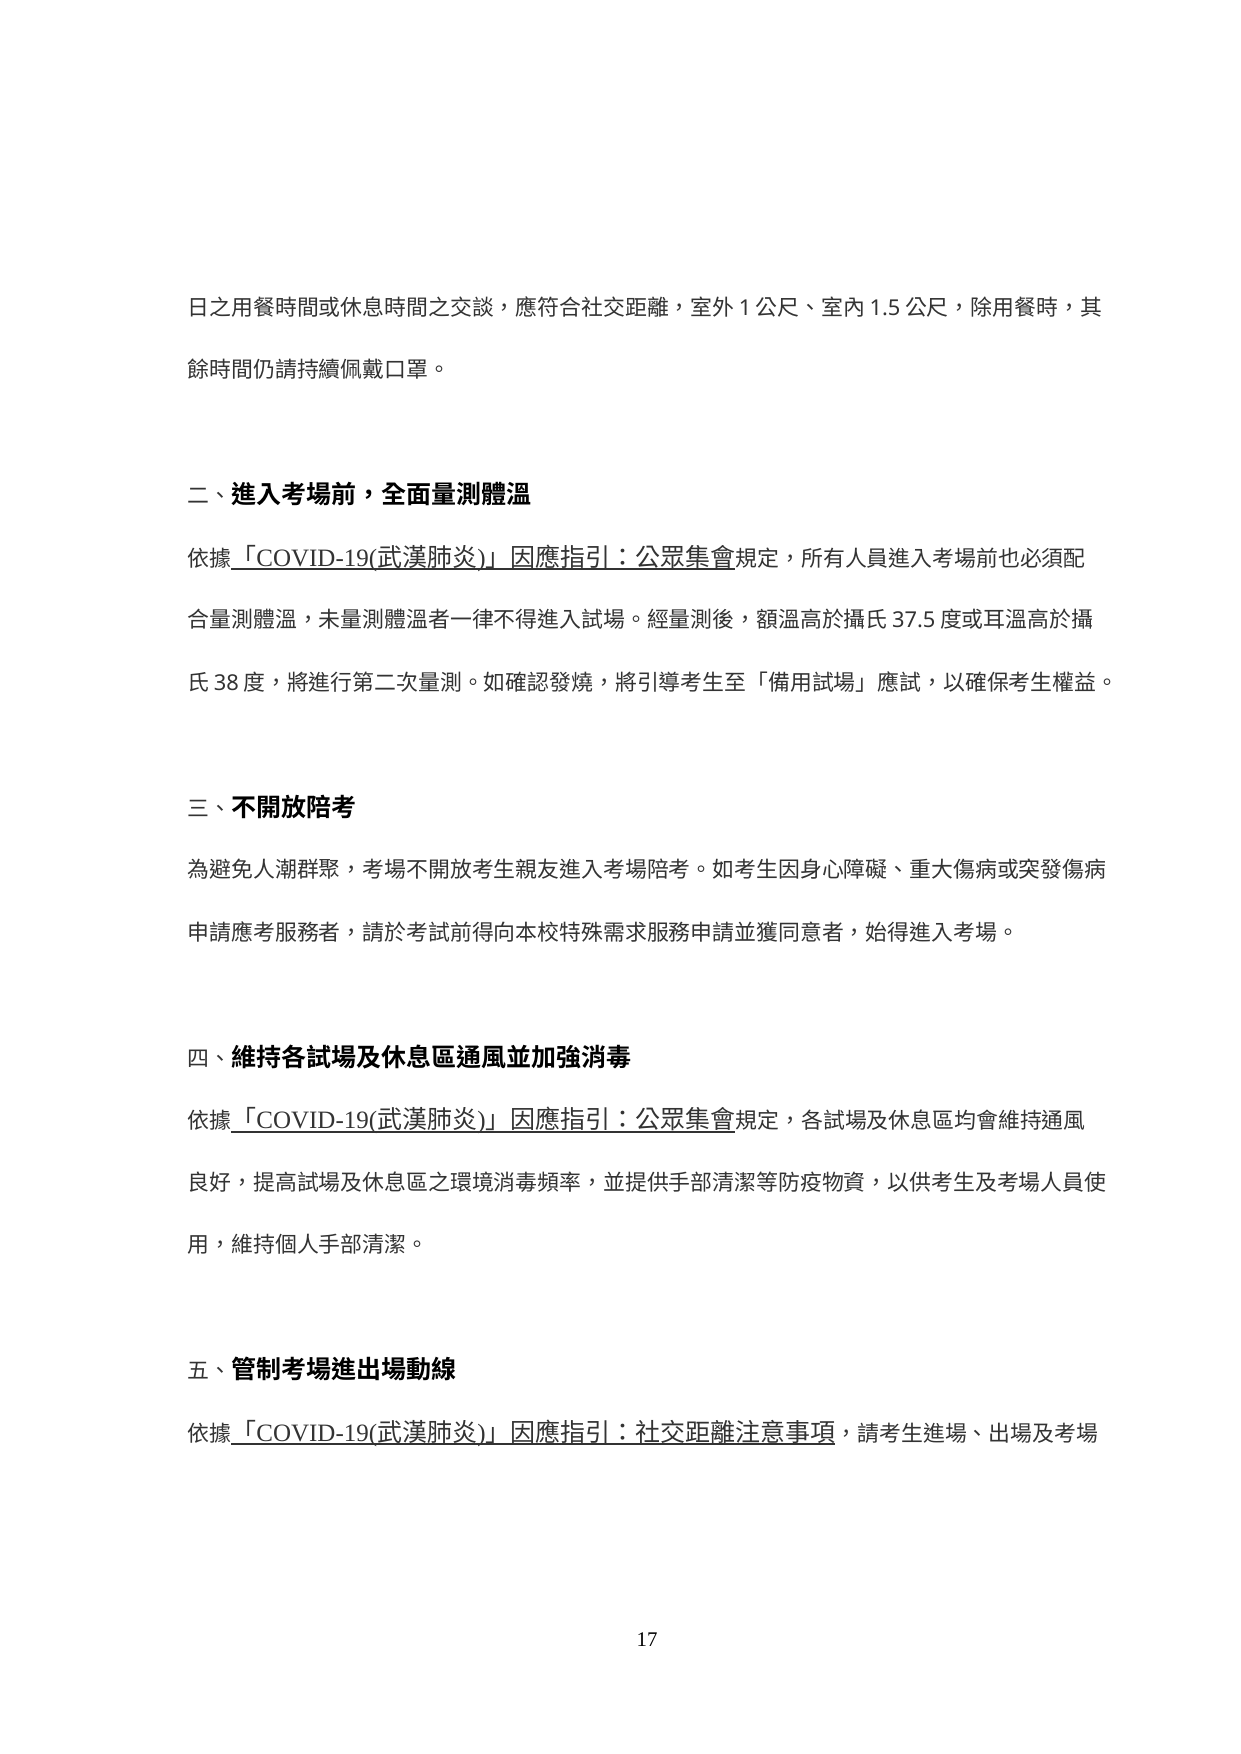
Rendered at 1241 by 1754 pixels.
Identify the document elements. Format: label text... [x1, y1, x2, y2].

text 進入試場時應佩戴口罩，如經勸導或處置仍不佩戴口罩，禁止進入試場。其他試場內防疫規範，依據「COVID-19(武漢肺炎)」因應指引：社交距離注意事項其相關規範，例如：甄試當日之用餐時間或休息時間之交談，應符合社交距離，室外1公尺、室內1.5公尺，除用餐時，其餘時間仍請持續佩戴口罩。 二、進入考場前，全面量測體溫 依據「COVID-19(武漢肺炎)」因應指引：公眾集會規定，所有人員進入考場前也必須配合量測體溫，未量測體溫者一律不得進入試場。經量測後，額溫高於攝氏37.5度或耳溫高於攝氏38度，將進行第二次量測。如確認發燒，將引導考生至「備用試場」應試，以確保考生權益。 三、不開放陪考 為避免人潮群聚，考場不開放考生親友進入考場陪考。如考生因身心障礙、重大傷病或突發傷病申請應考服務者，請於考試前得向本校特殊需求服務申請並獲同意者，始得進入考場。 四、維持各試場及休息區通風並加強消毒 依據「COVID-19(武漢肺炎)」因應指引：公眾集會規定，各試場及休息區均會維持通風良好，提高試場及休息區之環境消毒頻率，並提供手部清潔等防疫物資，以供考生及考場人員使用，維持個人手部清潔。 五、管制考場進出場動線 依據「COVID-19(武漢肺炎)」因應指引：社交距離注意事項，請考生進場、出場及考場內部移動動線，應符合社交距離，室外1公尺、室內1.5公尺，落實防疫工作。 六、確保整體考生應試健康與安全 [187, 264, 1106, 1451]
